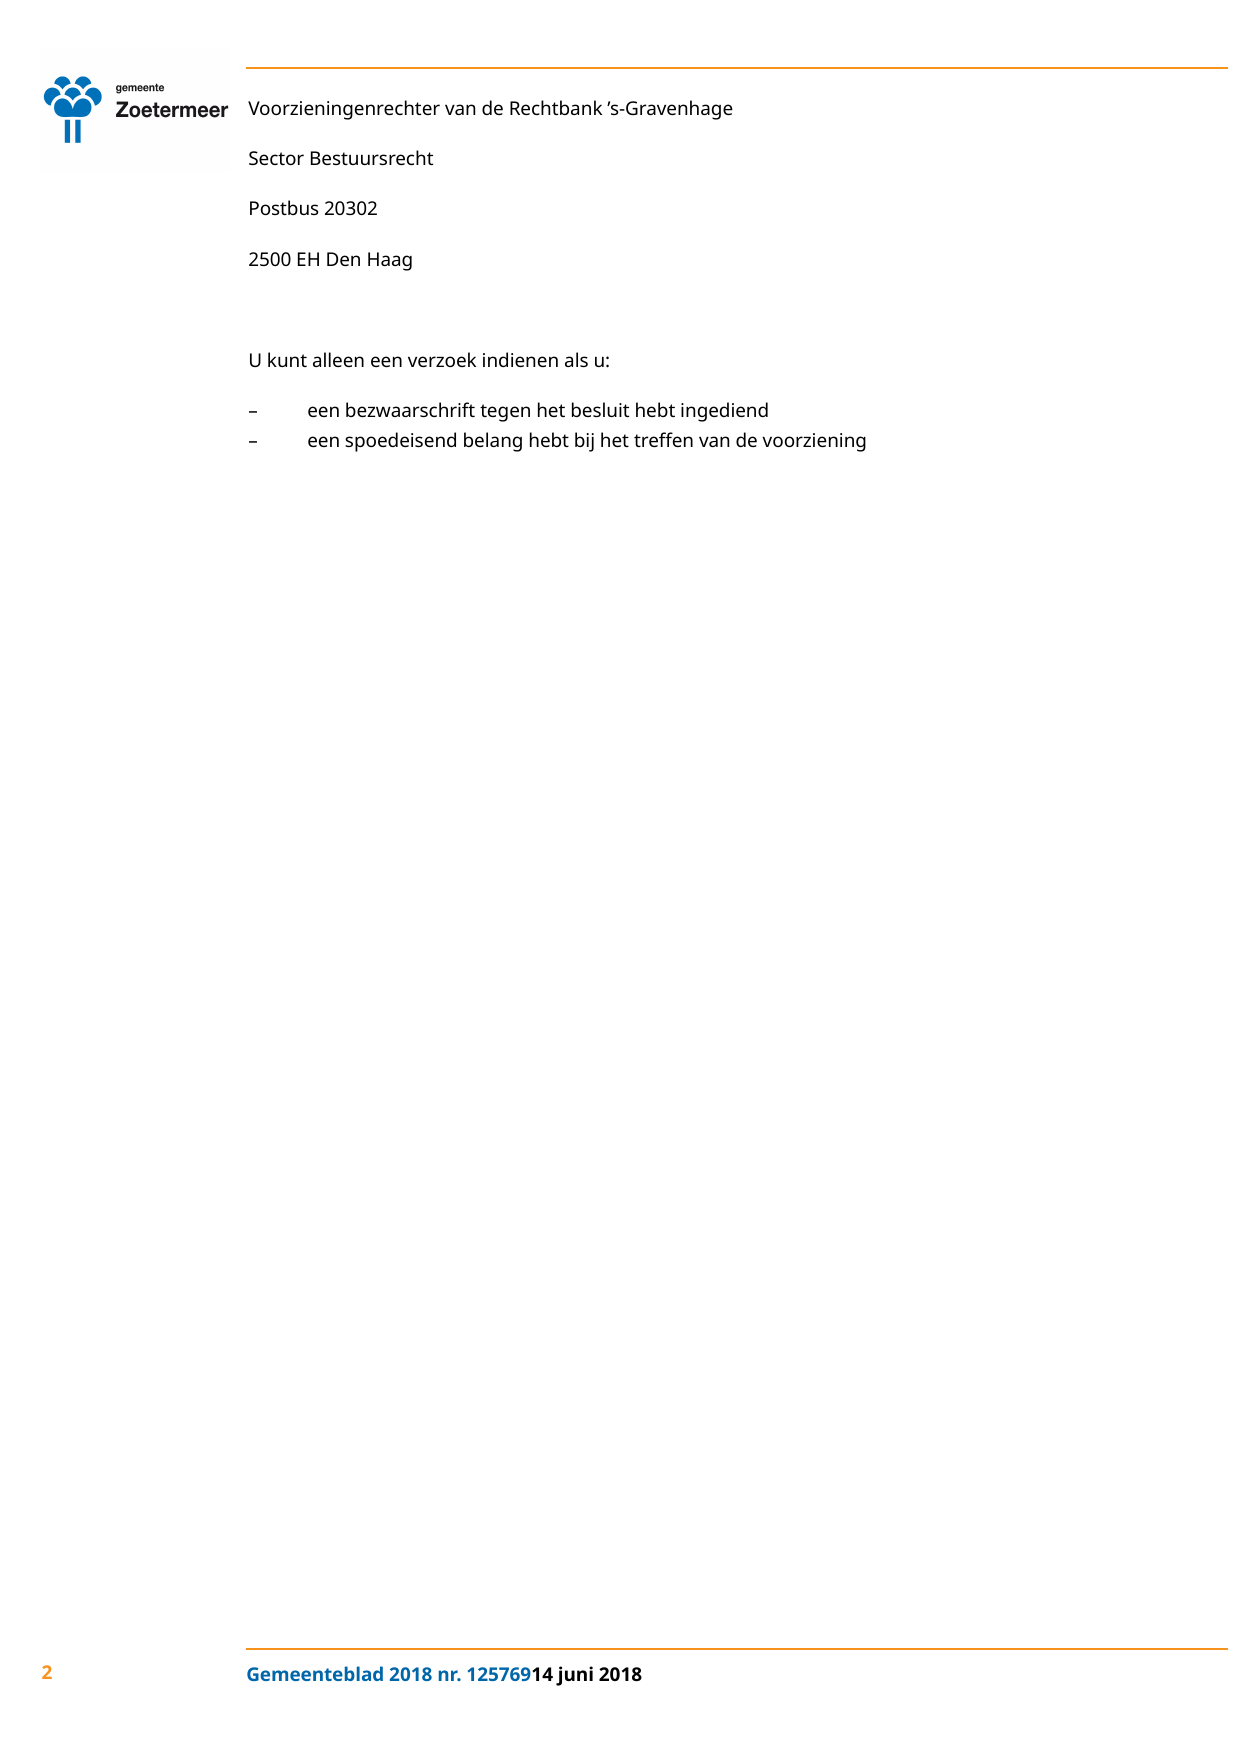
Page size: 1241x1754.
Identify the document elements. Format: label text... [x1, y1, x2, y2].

picture [41, 47, 231, 172]
list een bezwaarschrift tegen het besluit hebt ingediend [248, 397, 1152, 423]
text U kunt alleen een verzoek indienen als u: [248, 347, 1152, 373]
text Postbus 20302 [248, 196, 1152, 221]
text Sector Bestuursrecht [248, 145, 1152, 171]
text Voorzieningenrechter van de Rechtbank ’s-Gravenhage [248, 95, 1152, 121]
text 2500 EH Den Haag [248, 246, 1152, 272]
list een spoedeisend belang hebt bij het treffen van de voorziening [248, 427, 1152, 453]
